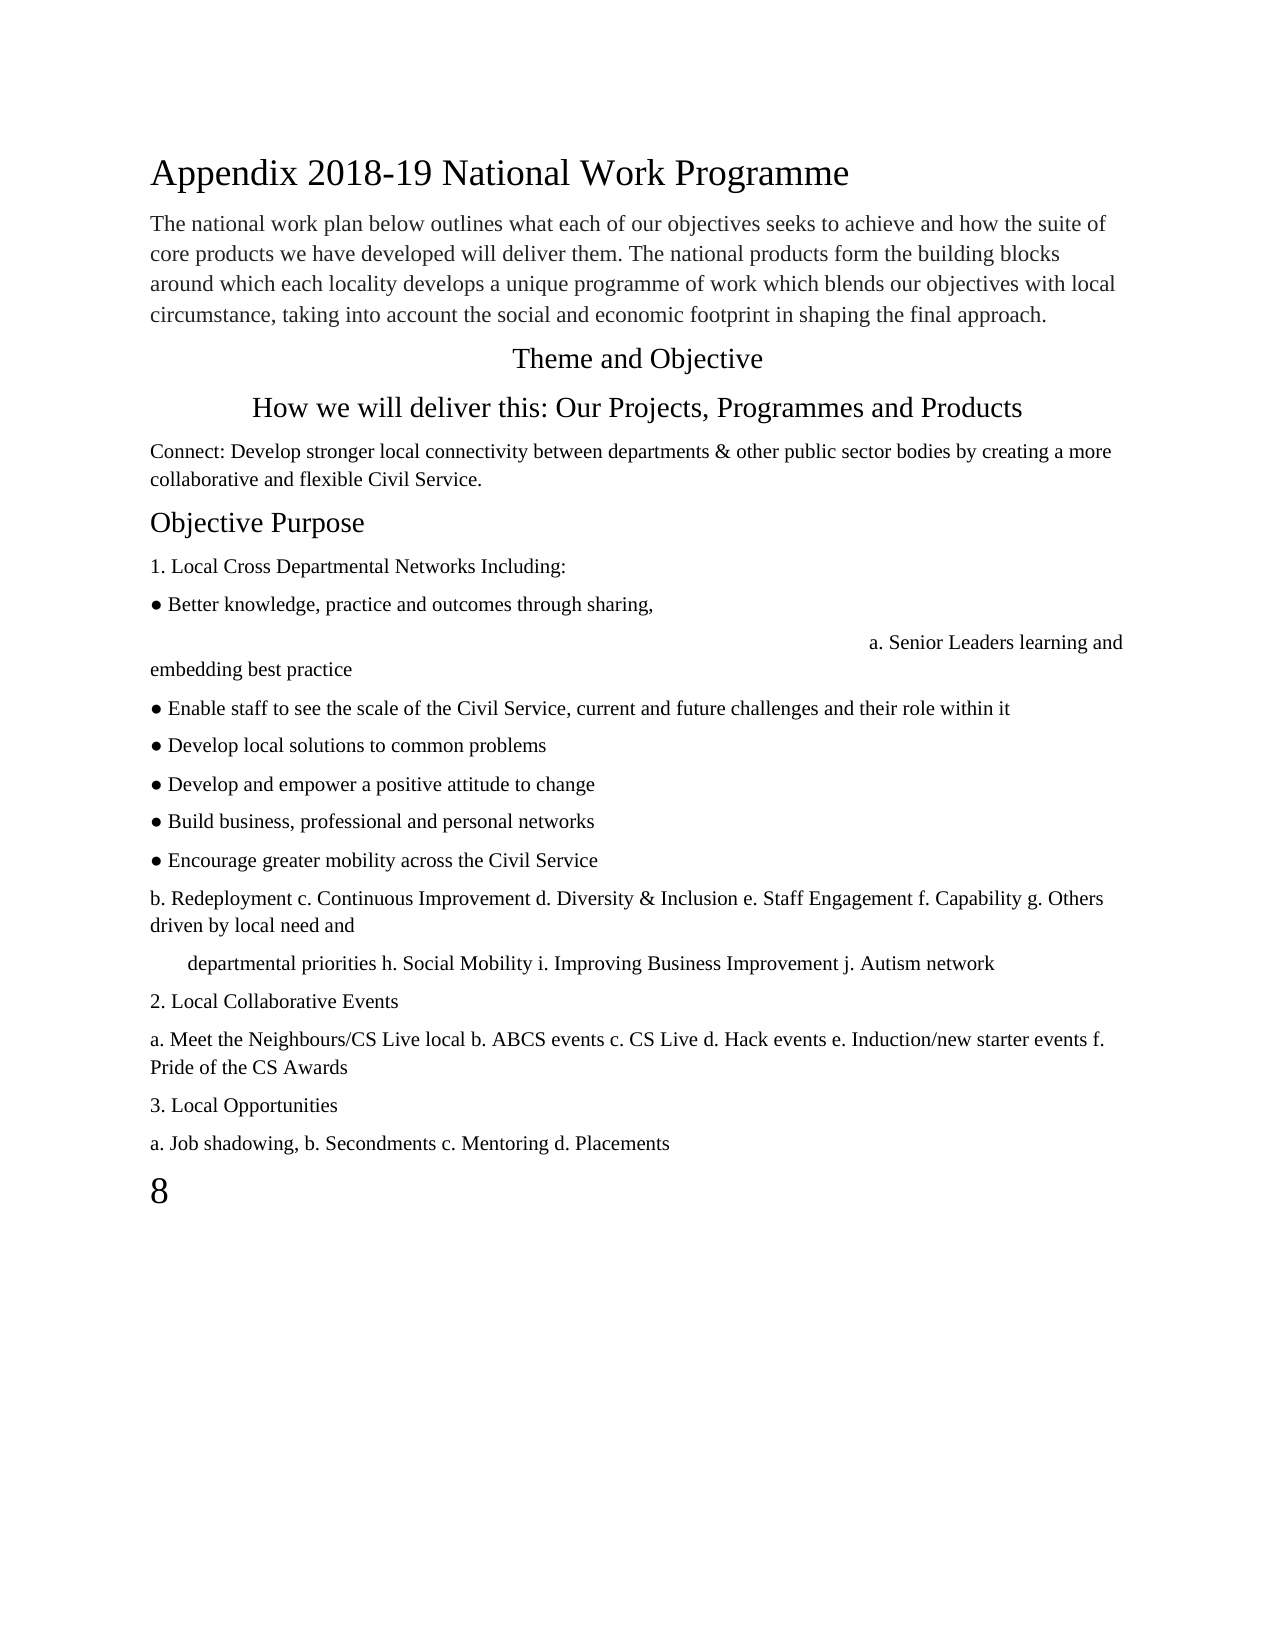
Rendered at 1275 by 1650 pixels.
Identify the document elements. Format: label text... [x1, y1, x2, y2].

text How we will deliver this: Our Projects, Programmes and Products [150, 390, 1125, 424]
text ● Develop and empower a positive attitude to change [150, 771, 1125, 796]
text a. Job shadowing, b. Secondments c. Mentoring d. Placements [150, 1131, 1125, 1155]
text ● Better knowledge, practice and outcomes through sharing, [150, 592, 1125, 616]
text ● Enable staff to see the scale of the Civil Service, current and future challenges and their role within it [150, 695, 1125, 719]
text 1. Local Cross Departmental Networks Including: [150, 554, 1125, 578]
text Theme and Objective [150, 341, 1125, 375]
text a. Meet the Neighbours/CS Live local b. ABCS events c. CS Live d. Hack events e. Induction/new starter events f. Pride of the CS Awards [150, 1027, 1125, 1079]
text 3. Local Opportunities [150, 1093, 1125, 1117]
text 2. Local Collaborative Events [150, 989, 1125, 1013]
text a. Senior Leaders learning and embedding best practice [150, 630, 1125, 681]
text departmental priorities h. Social Mobility i. Improving Business Improvement j. Autism network [150, 951, 1125, 975]
text Connect: Develop stronger local connectivity between departments & other public sector bodies by creating a more collaborative and flexible Civil Service. [150, 439, 1125, 491]
text 8 [150, 1169, 1125, 1212]
text Objective Purpose [150, 505, 1125, 538]
text ● Encourage greater mobility across the Civil Service [150, 847, 1125, 872]
text b. Redeployment c. Continuous Improvement d. Diversity & Inclusion e. Staff Engagement f. Capability g. Others driven by local need and [150, 886, 1125, 937]
text The national work plan below outlines what each of our objectives seeks to achieve and how the suite of core products we have developed will deliver them. The national products form the building blocks around which each locality develops a unique programme of work which blends our objectives with local circumstance, taking into account the social and economic footprint in shaping the final approach. [150, 210, 1125, 327]
text Appendix 2018-19 National Work Programme [150, 150, 1125, 193]
text ● Build business, professional and personal networks [150, 809, 1125, 833]
text ● Develop local solutions to common problems [150, 733, 1125, 757]
